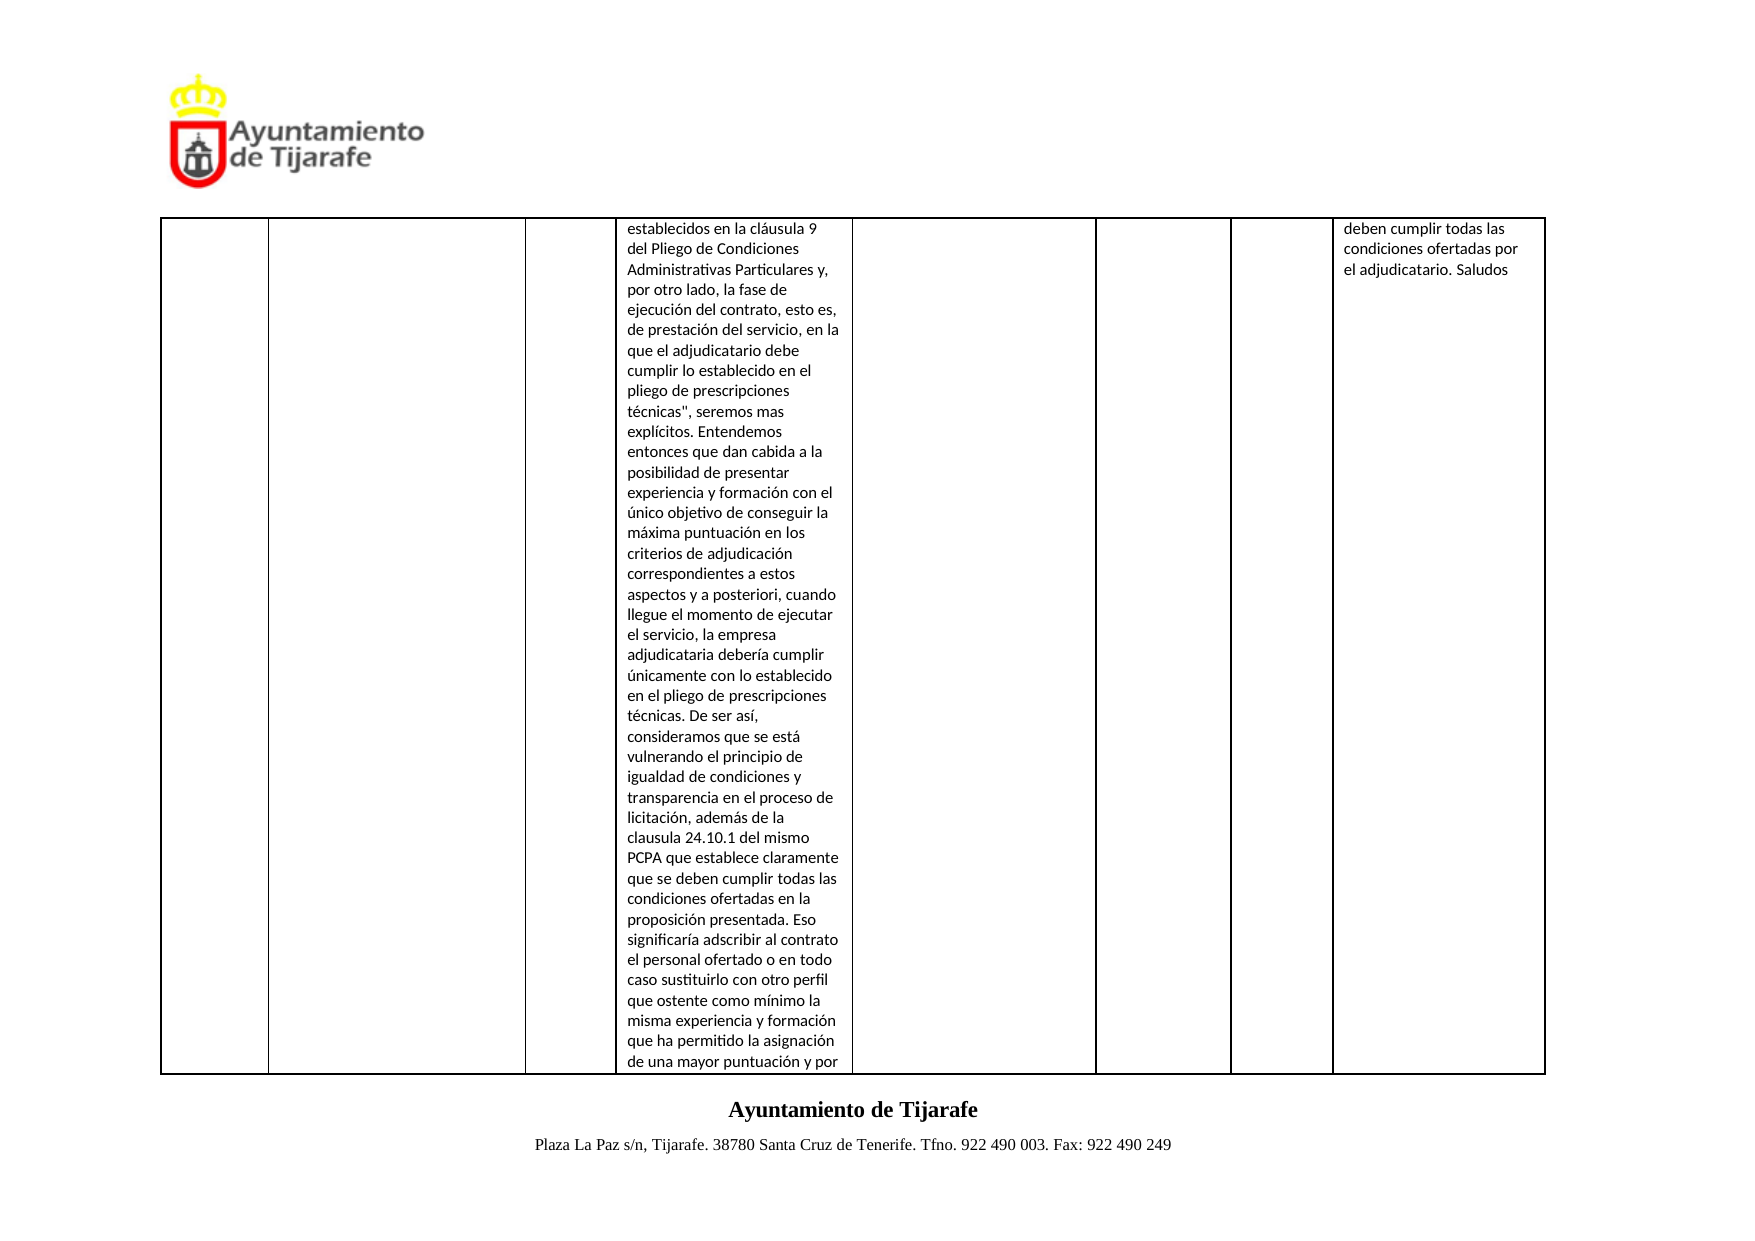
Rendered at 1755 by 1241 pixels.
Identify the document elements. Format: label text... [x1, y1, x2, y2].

table_header [526, 219, 615, 1073]
table_header [1232, 219, 1332, 1073]
table_header [162, 219, 268, 1073]
table_header [853, 219, 1095, 1073]
table_header [269, 219, 525, 1073]
table_header establecidos en la cláusula 9 del Pliego de Condiciones Administrativas Particulares y, por otro lado, la fase de ejecución del contrato, esto es, de prestación del servicio, en la que el adjudicatario debe cumplir lo establecido en el pliego de prescripciones técnicas", seremos mas explícitos. Entendemos entonces que dan cabida a la posibilidad de presentar experiencia y formación con el único objetivo de conseguir la máxima puntuación en los criterios de adjudicación correspondientes a estos aspectos y a posteriori, cuando llegue el momento de ejecutar el servicio, la empresa adjudicataria debería cumplir únicamente con lo establecido en el pliego de prescripciones técnicas. De ser así, consideramos que se está vulnerando el principio de igualdad de condiciones y transparencia en el proceso de licitación, además de la clausula 24.10.1 del mismo PCPA que establece claramente que se deben cumplir todas las condiciones ofertadas en la proposición presentada. Eso significaría adscribir al contrato el personal ofertado o en todo caso sustituirlo con otro perfil que ostente como mínimo la misma experiencia y formación que ha permitido la asignación de una mayor puntuación y por [617, 219, 852, 1073]
table_header [1097, 219, 1230, 1073]
table_header deben cumplir todas las condiciones ofertadas por el adjudicatario. Saludos [1334, 219, 1544, 1073]
